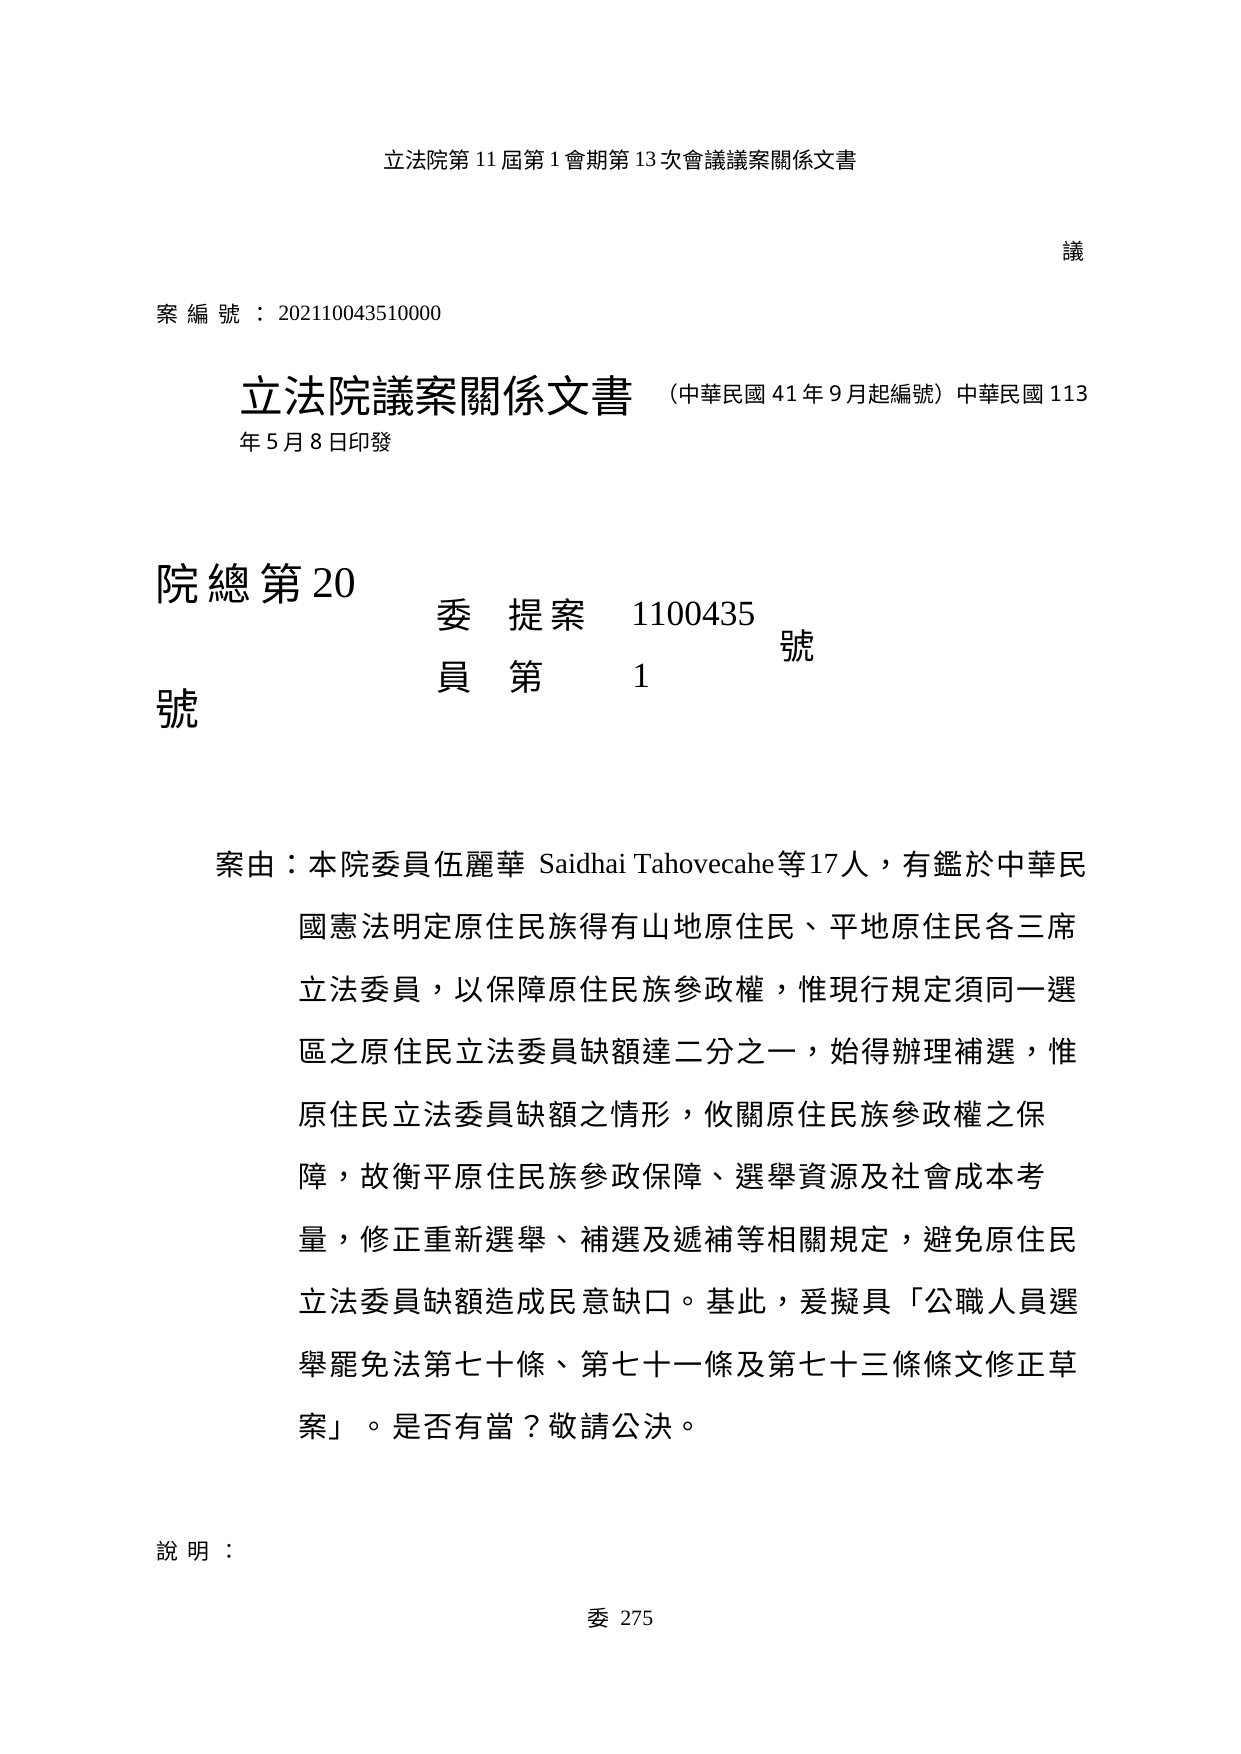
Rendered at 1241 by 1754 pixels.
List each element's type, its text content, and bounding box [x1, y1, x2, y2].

table_header [814, 519, 828, 769]
table_header 號 [772, 519, 809, 769]
text 立法院議案關係文書 （中華民國41年9月起編號）中華民國113年5月8日印發 [239, 361, 1089, 456]
table_header 11004351 [609, 519, 772, 769]
text 議案編號：202110043510000 [151, 219, 1089, 344]
table_header 委員 [388, 519, 502, 769]
table_header [809, 660, 813, 769]
text 說明： [151, 1519, 1089, 1581]
table_header [809, 519, 813, 636]
text 案由：本院委員伍麗華Saidhai Tahovecahe等17人，有鑑於中華民國憲法明定原住民族得有山地原住民、平地原住民各三席立法委員，以保障原住民族參政權，惟現行規定須同一選區之原住民立法委員缺額達二分之一，始得辦理補選，惟原住民立法委員缺額之情形，攸關原住民族參政權之保障，故衡平原住民族參政保障、選舉資源及社會成本考量，修正重新選舉、補選及遞補等相關規定，避免原住民立法委員缺額造成民意缺口。基此，爰擬具「公職人員選舉罷免法第七十條、第七十一條及第七十三條條文修正草案」。是否有當？敬請公決。 [206, 831, 1089, 1456]
table_header 提案第 [503, 519, 608, 769]
table_header [809, 638, 813, 659]
table_header 院總第20號 [151, 519, 388, 769]
